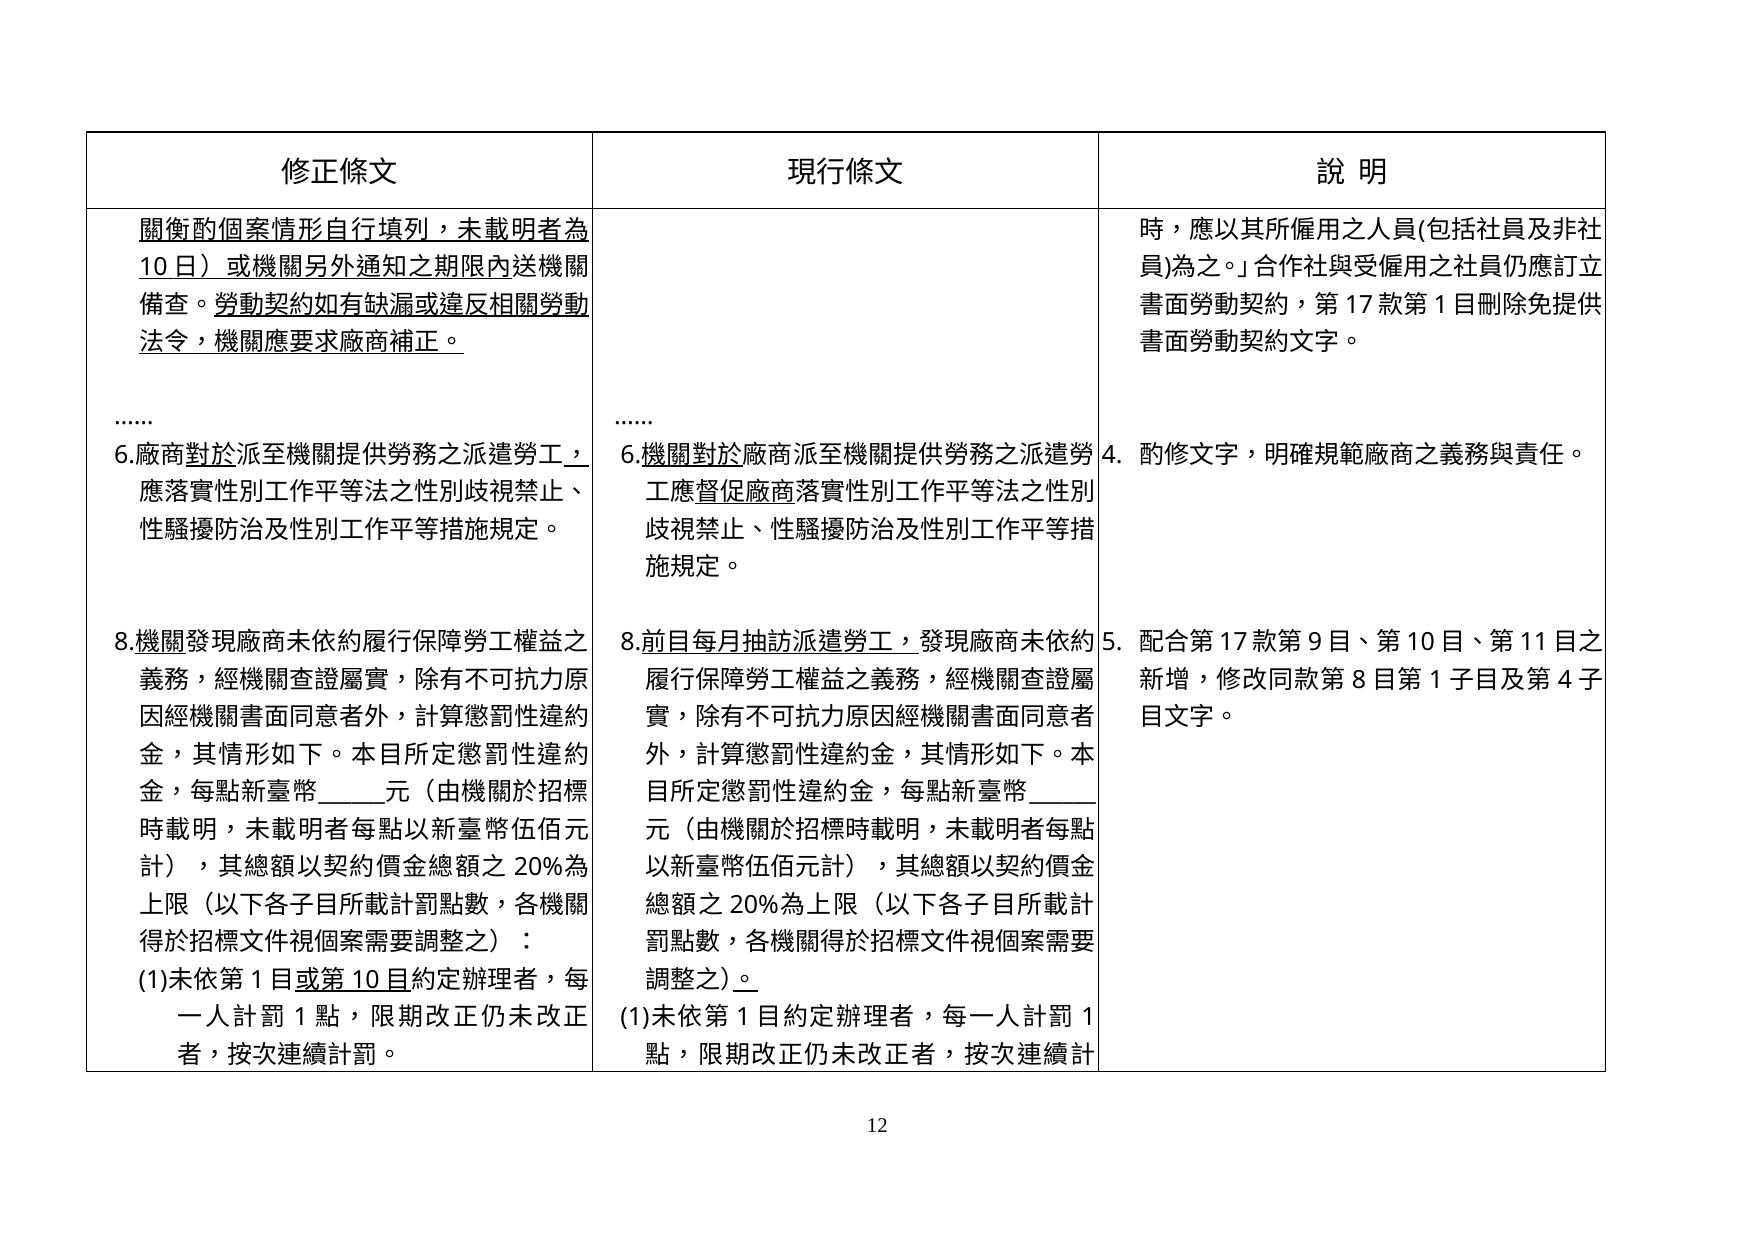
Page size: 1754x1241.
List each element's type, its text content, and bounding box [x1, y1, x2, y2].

table_cell 依據「行政院防制人口販運協調會報」第25次會議決議，修正第8款。 第17款係規範派遣勞工之權益保障，爰增訂「派遣」文字。 配合行政院102年8月30日修正「行政院運用勞動派遣應行注意事項」第4點第1項第4款增訂勞動契約應包含事項，並參考行政院人事行政總處意見酌修文字；另前揭注意事項第4點第2項載明：「勞動合作社參與機關運用派遣人力之勞務採購案件時，應以其所僱用之人員(包括社員及非社員)為之。」合作社與受僱用之社員仍應訂立書面勞動契約，第17款第1目刪除免提供書面勞動契約文字。 酌修文字，明確規範廠商之義務與責任。 配合第17款第9目、第10目、第11目之新增，修改同款第8目第1子目及第4子目文字。 配合行政院102年8月30日修正「行政院運用勞動派遣應行注意事項」第4點第1項第8款第3目，增訂第17款第9目。 參考行政院勞工委員會102年10月3日修訂「要派單位與派遣事業單位要派契約書範本」第3條第8款，增訂第17款第10目。 增訂第17款第11目，以處理跨機關（構）服務之派遣勞工工作時數及加班費事項。 配合行政院102年8月30日修正「行政院運用勞動派遣應行注意事項」第4點第1項第8款，增訂第17款第12目。 配合行政院102年8月30日修正「行政院運用勞動派遣應行注意事項」第4點第1項第9款，增訂第17款第13目。 配合行政院勞工委員會102年10月3日修訂「要派單位與派遣事業單位要派契約書範本」第4條第7款，增訂第17款第14目。 比照「資訊服務採購契約範本」第8條第22款，增訂第20款。 配合行政院人事行政總處102年11月18日總處組字第1020055169號函示，增訂第21款派遣勞工資格條件。 [1099, 209, 1605, 1071]
table_header 修正條文 [87, 133, 592, 207]
table_cell …… 6.機關對於廠商派至機關提供勞務之派遣勞工應督促廠商落實性別工作平等法之性別歧視禁止、性騷擾防治及性別工作平等措施規定。 8.前目每月抽訪派遣勞工，發現廠商未依約履行保障勞工權益之義務，經機關查證屬實，除有不可抗力原因經機關書面同意者外，計算懲罰性違約金，其情形如下。本目所定懲罰性違約金，每點新臺幣______元（由機關於招標時載明，未載明者每點以新臺幣伍佰元計），其總額以契約價金總額之20%為上限（以下各子目所載計罰點數，各機關得於招標文件視個案需要調整之）。 (1)未依第1目約定辦理者，每一人計罰1點，限期改正仍未改正者，按次連續計 [593, 209, 1098, 1071]
table_header 說 明 [1099, 133, 1605, 207]
table_cell 關衡酌個案情形自行填列，未載明者為10日）或機關另外通知之期限內送機關備查。勞動契約如有缺漏或違反相關勞動法令，機關應要求廠商補正。 …… 6.廠商對於派至機關提供勞務之派遣勞工，應落實性別工作平等法之性別歧視禁止、性騷擾防治及性別工作平等措施規定。 8.機關發現廠商未依約履行保障勞工權益之義務，經機關查證屬實，除有不可抗力原因經機關書面同意者外，計算懲罰性違約金，其情形如下。本目所定懲罰性違約金，每點新臺幣______元（由機關於招標時載明，未載明者每點以新臺幣伍佰元計），其總額以契約價金總額之20%為上限（以下各子目所載計罰點數，各機關得於招標文件視個案需要調整之）： (1)未依第1目或第10目約定辦理者，每一人計罰1點，限期改正仍未改正者，按次連續計罰。 [87, 209, 592, 1071]
table_header 現行條文 [593, 133, 1098, 207]
